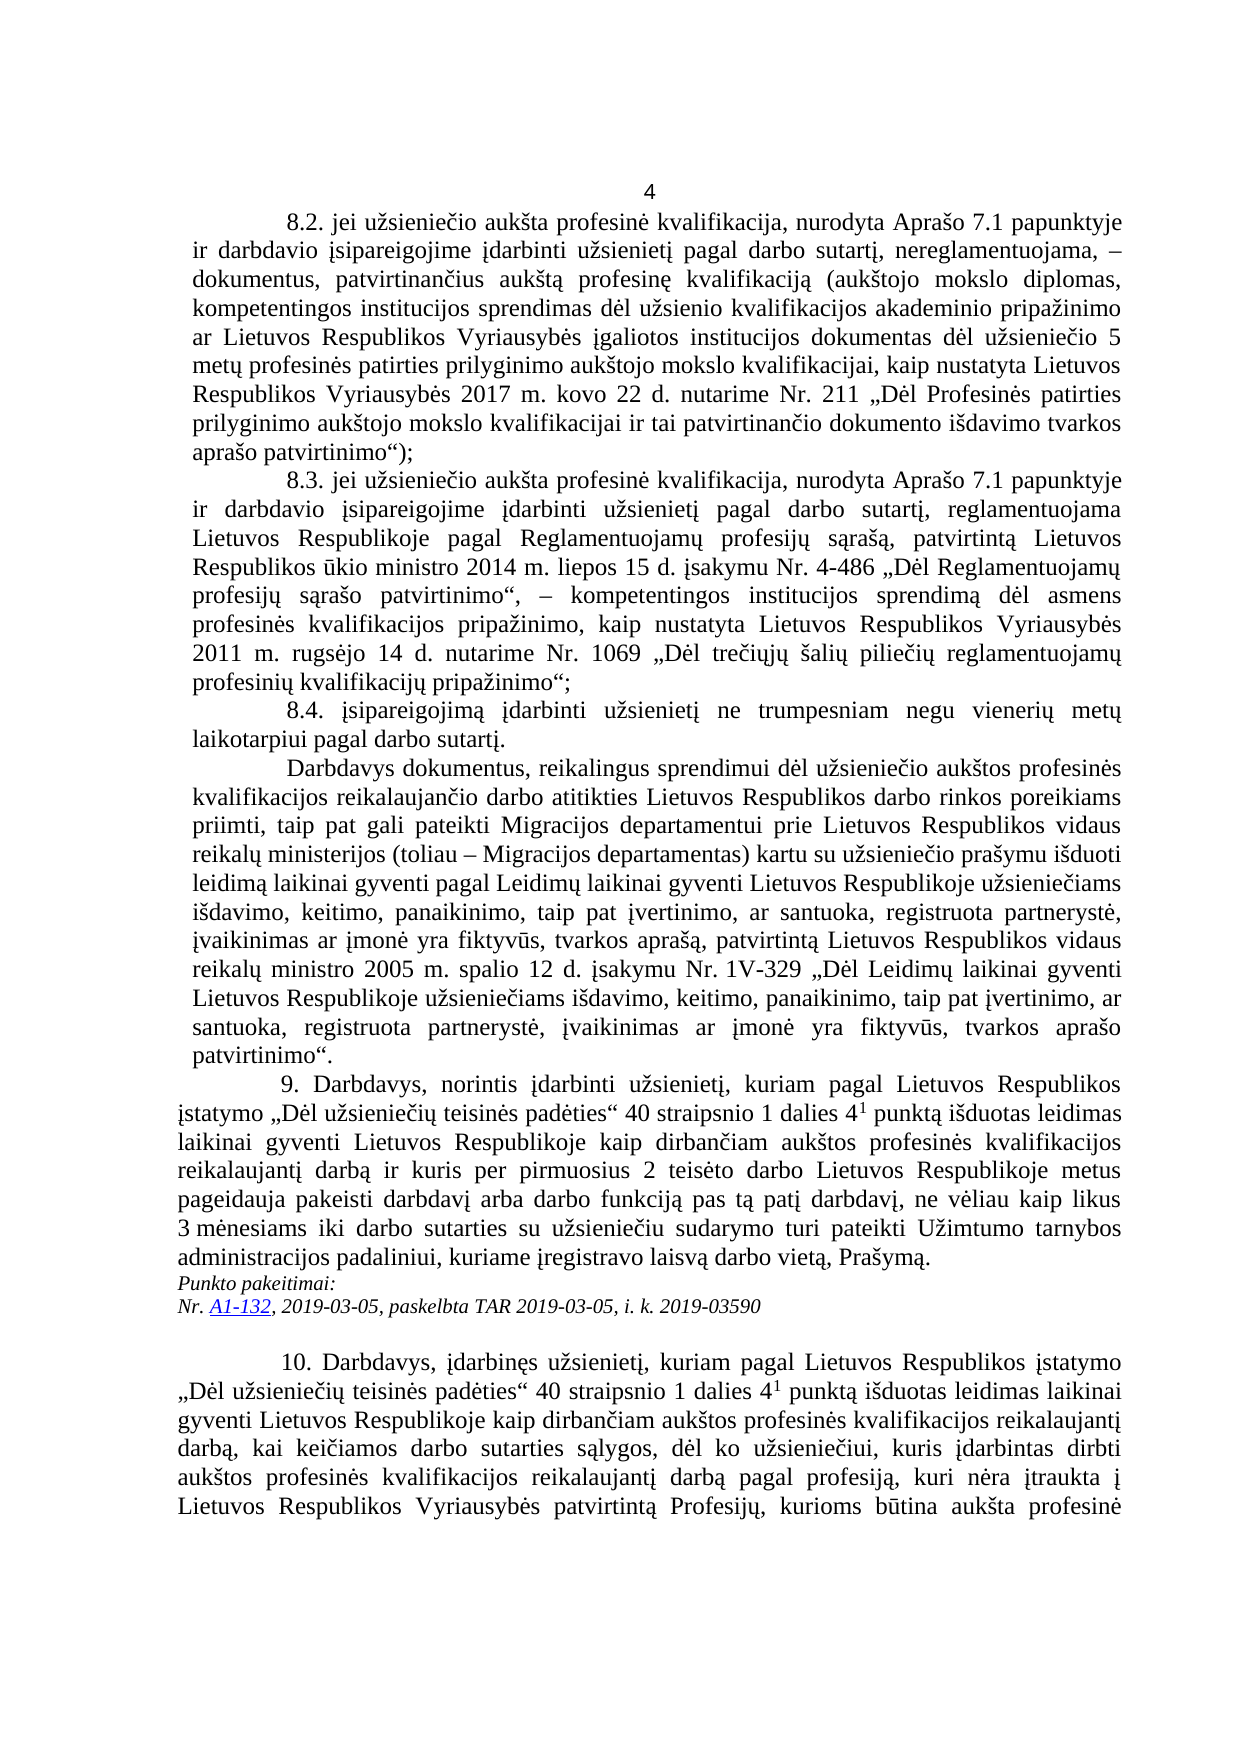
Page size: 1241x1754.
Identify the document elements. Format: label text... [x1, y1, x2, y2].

text Nr. A1-132, 2019-03-05, paskelbta TAR 2019-03-05, i. k. 2019-03590 [177, 1294, 1122, 1318]
text 8.2. jei užsieniečio aukšta profesinė kvalifikacija, nurodyta Aprašo 7.1 papunktyje ir darbdavio įsipareigojime įdarbinti užsienietį pagal darbo sutartį, nereglamentuojama, – dokumentus, patvirtinančius aukštą profesinę kvalifikaciją (aukštojo mokslo diplomas, kompetentingos institucijos sprendimas dėl užsienio kvalifikacijos akademinio pripažinimo ar Lietuvos Respublikos Vyriausybės įgaliotos institucijos dokumentas dėl užsieniečio 5 metų profesinės patirties prilyginimo aukštojo mokslo kvalifikacijai, kaip nustatyta Lietuvos Respublikos Vyriausybės 2017 m. kovo 22 d. nutarime Nr. 211 „Dėl Profesinės patirties prilyginimo aukštojo mokslo kvalifikacijai ir tai patvirtinančio dokumento išdavimo tvarkos aprašo patvirtinimo“); [192, 207, 1122, 465]
text 8.4. įsipareigojimą įdarbinti užsienietį ne trumpesniam negu vienerių metų laikotarpiui pagal darbo sutartį. [192, 695, 1122, 753]
text 9. Darbdavys, norintis įdarbinti užsienietį, kuriam pagal Lietuvos Respublikos įstatymo „Dėl užsieniečių teisinės padėties“ 40 straipsnio 1 dalies 41 punktą išduotas leidimas laikinai gyventi Lietuvos Respublikoje kaip dirbančiam aukštos profesinės kvalifikacijos reikalaujantį darbą ir kuris per pirmuosius 2 teisėto darbo Lietuvos Respublikoje metus pageidauja pakeisti darbdavį arba darbo funkciją pas tą patį darbdavį, ne vėliau kaip likus 3 mėnesiams iki darbo sutarties su užsieniečiu sudarymo turi pateikti Užimtumo tarnybos administracijos padaliniui, kuriame įregistravo laisvą darbo vietą, Prašymą. [177, 1069, 1122, 1270]
text Punkto pakeitimai: [177, 1270, 1122, 1294]
text 8.3. jei užsieniečio aukšta profesinė kvalifikacija, nurodyta Aprašo 7.1 papunktyje ir darbdavio įsipareigojime įdarbinti užsienietį pagal darbo sutartį, reglamentuojama Lietuvos Respublikoje pagal Reglamentuojamų profesijų sąrašą, patvirtintą Lietuvos Respublikos ūkio ministro 2014 m. liepos 15 d. įsakymu Nr. 4-486 „Dėl Reglamentuojamų profesijų sąrašo patvirtinimo“, – kompetentingos institucijos sprendimą dėl asmens profesinės kvalifikacijos pripažinimo, kaip nustatyta Lietuvos Respublikos Vyriausybės 2011 m. rugsėjo 14 d. nutarime Nr. 1069 „Dėl trečiųjų šalių piliečių reglamentuojamų profesinių kvalifikacijų pripažinimo“; [192, 465, 1122, 695]
text 10. Darbdavys, įdarbinęs užsienietį, kuriam pagal Lietuvos Respublikos įstatymo „Dėl užsieniečių teisinės padėties“ 40 straipsnio 1 dalies 41 punktą išduotas leidimas laikinai gyventi Lietuvos Respublikoje kaip dirbančiam aukštos profesinės kvalifikacijos reikalaujantį darbą, kai keičiamos darbo sutarties sąlygos, dėl ko užsieniečiui, kuris įdarbintas dirbti aukštos profesinės kvalifikacijos reikalaujantį darbą pagal profesiją, kuri nėra įtraukta į Lietuvos Respublikos Vyriausybės patvirtintą Profesijų, kurioms būtina aukšta profesinė [177, 1347, 1122, 1520]
text Darbdavys dokumentus, reikalingus sprendimui dėl užsieniečio aukštos profesinės kvalifikacijos reikalaujančio darbo atitikties Lietuvos Respublikos darbo rinkos poreikiams priimti, taip pat gali pateikti Migracijos departamentui prie Lietuvos Respublikos vidaus reikalų ministerijos (toliau – Migracijos departamentas) kartu su užsieniečio prašymu išduoti leidimą laikinai gyventi pagal Leidimų laikinai gyventi Lietuvos Respublikoje užsieniečiams išdavimo, keitimo, panaikinimo, taip pat įvertinimo, ar santuoka, registruota partnerystė, įvaikinimas ar įmonė yra fiktyvūs, tvarkos aprašą, patvirtintą Lietuvos Respublikos vidaus reikalų ministro 2005 m. spalio 12 d. įsakymu Nr. 1V-329 „Dėl Leidimų laikinai gyventi Lietuvos Respublikoje užsieniečiams išdavimo, keitimo, panaikinimo, taip pat įvertinimo, ar santuoka, registruota partnerystė, įvaikinimas ar įmonė yra fiktyvūs, tvarkos aprašo patvirtinimo“. [192, 753, 1122, 1069]
